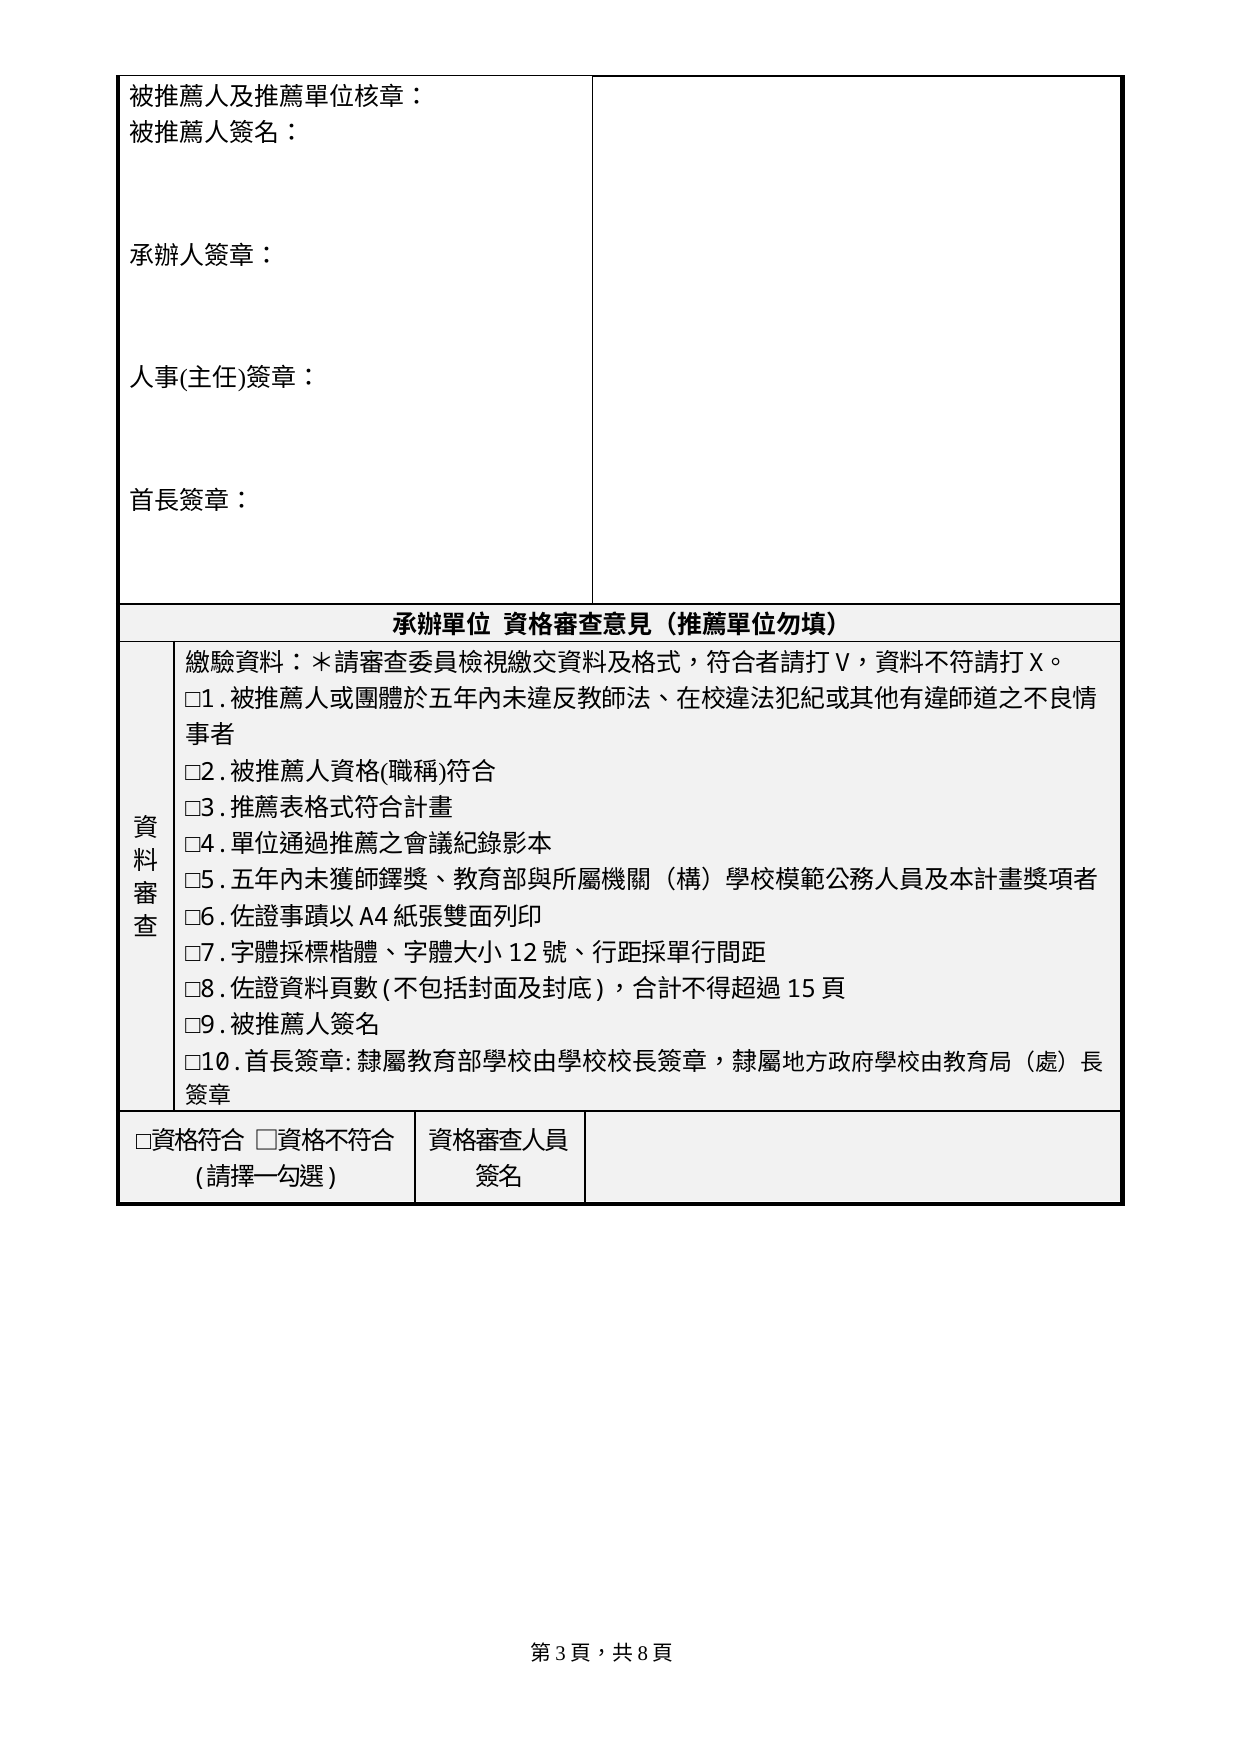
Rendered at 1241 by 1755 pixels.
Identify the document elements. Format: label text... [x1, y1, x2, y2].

table_cell [593, 77, 1120, 603]
table_cell [586, 1112, 1120, 1201]
table_cell 承辦單位 資格審查意見（推薦單位勿填） [120, 605, 1120, 641]
table_cell 資 料 審 查 [120, 642, 173, 1110]
table_cell 繳驗資料：＊請審查委員檢視繳交資料及格式，符合者請打V，資料不符請打X。 □1.被推薦人或團體於五年內未違反教師法、在校違法犯紀或其他有違師道之不良情事者 □2.被推薦人資格(職稱)符合 □3.推薦表格式符合計畫 □4.單位通過推薦之會議紀錄影本 □5.五年內未獲師鐸獎、教育部與所屬機關（構）學校模範公務人員及本計畫獎項者 □6.佐證事蹟以A4紙張雙面列印 □7.字體採標楷體、字體大小12號、行距採單行間距 □8.佐證資料頁數(不包括封面及封底)，合計不得超過15頁 □9.被推薦人簽名 □10.首長簽章: 隸屬教育部學校由學校校長簽章，隸屬地方政府學校由教育局（處）長簽章 [175, 642, 1120, 1110]
table_cell 資格審查人員 簽名 [416, 1112, 584, 1201]
table_cell □資格符合 □資格不符合 (請擇一勾選) [120, 1112, 414, 1201]
table_cell 被推薦人及推薦單位核章： 被推薦人簽名： 承辦人簽章： 人事(主任)簽章： 首長簽章： [120, 76, 592, 603]
